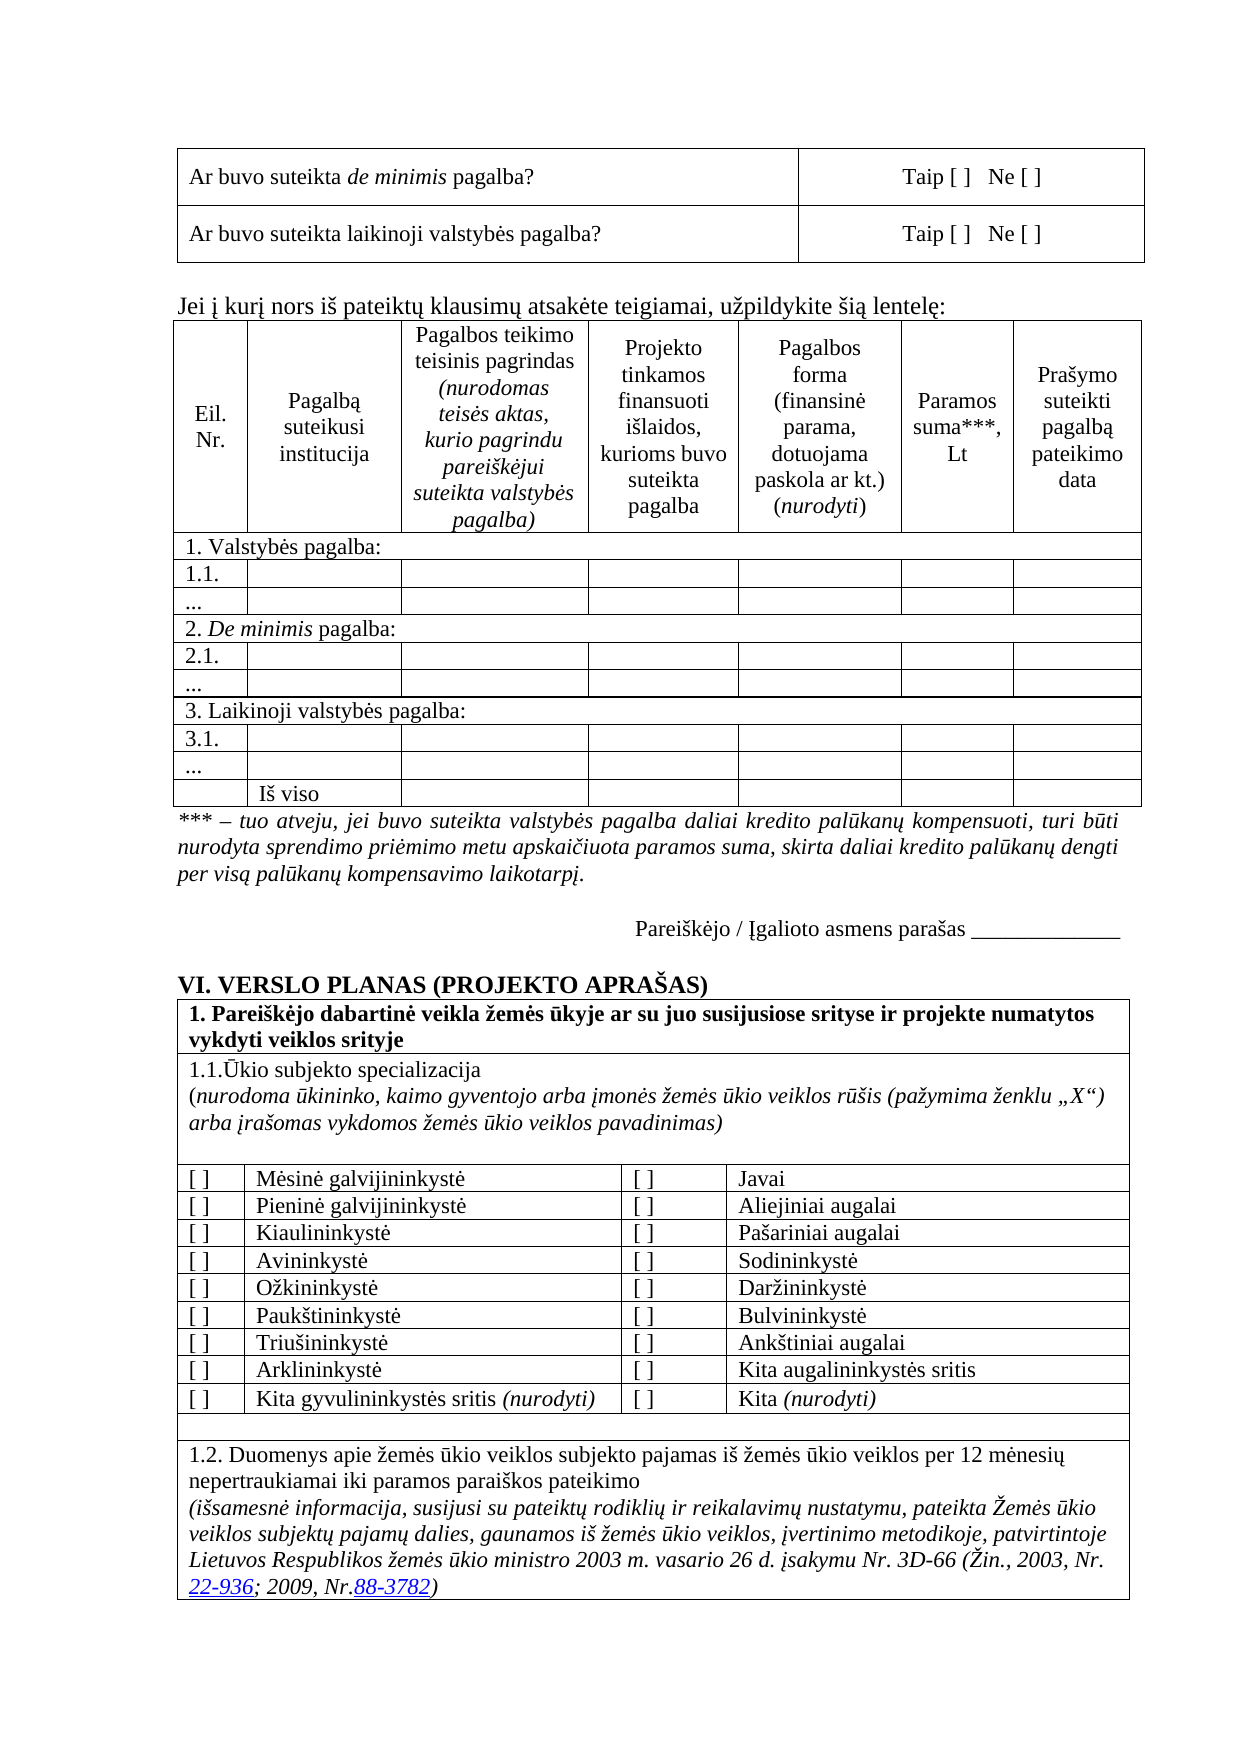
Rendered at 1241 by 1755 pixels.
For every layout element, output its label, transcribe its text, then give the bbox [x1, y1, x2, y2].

table_cell 2. De minimis pagalba: [174, 615, 1141, 642]
table_cell [ ][] [622, 1302, 726, 1328]
table_cell [402, 670, 588, 696]
table_cell [739, 560, 901, 587]
table_cell [1130, 1273, 1138, 1301]
table_cell [1014, 725, 1141, 751]
table_cell [1130, 1301, 1138, 1328]
table_cell Ar buvo suteikta laikinoji valstybės pagalba? [178, 206, 798, 262]
table_cell [ ][] [178, 1165, 244, 1191]
table_cell Taip [ ][] Ne [ ][] [799, 206, 1144, 262]
table_cell [902, 670, 1013, 696]
table_cell [248, 670, 401, 696]
table_cell [402, 752, 588, 778]
table_cell Arklininkystė [245, 1356, 621, 1383]
table_cell [ ][] [178, 1192, 244, 1218]
table_cell [1130, 1328, 1138, 1355]
table_cell [402, 643, 588, 669]
table_cell [402, 780, 588, 806]
table_cell [589, 643, 738, 669]
table_cell Kita gyvulininkystės sritis (nurodyti) [245, 1384, 621, 1413]
table_cell [739, 670, 901, 696]
table_cell [589, 670, 738, 696]
table_cell [1014, 643, 1141, 669]
table_cell [ ][] [622, 1384, 726, 1413]
table_cell [248, 725, 401, 751]
table_cell [248, 643, 401, 669]
table_cell [ ][] [622, 1356, 726, 1383]
table_cell [622, 1414, 727, 1440]
text Jei į kurį nors iš pateiktų klausimų atsakėte teigiamai, užpildykite šią lentelę: [177, 291, 1122, 320]
table_cell [902, 725, 1013, 751]
table_cell [1130, 1053, 1138, 1164]
table_cell [902, 780, 1013, 806]
table_cell [402, 725, 588, 751]
table_cell 2.1. [174, 643, 247, 669]
table_header Projekto tinkamos finansuoti išlaidos, kurioms buvo suteikta pagalba [589, 321, 738, 532]
table_cell [739, 725, 901, 751]
table_cell [739, 780, 901, 806]
table_cell [ ][] [622, 1329, 726, 1355]
table_cell [178, 1414, 244, 1440]
table_header 1. Pareiškėjo dabartinė veikla žemės ūkyje ar su juo susijusiose srityse ir projekte numatytos vykdyti veiklos srityje [178, 1000, 1129, 1052]
table_cell [902, 752, 1013, 778]
table_cell Kita (nurodyti) [727, 1384, 1129, 1413]
table_cell [ ][] [622, 1220, 726, 1246]
table_cell 3.1. [174, 725, 247, 751]
table_header Eil. Nr. [174, 321, 247, 532]
table_cell [ ][] [178, 1220, 244, 1246]
table_cell [1130, 1413, 1138, 1440]
table_cell [902, 588, 1013, 614]
table_cell [589, 588, 738, 614]
table_cell [ ][] [622, 1274, 726, 1301]
table_cell [739, 752, 901, 778]
table_cell [1130, 1164, 1138, 1191]
table_cell [1014, 670, 1141, 696]
table_cell [ ][] [622, 1247, 726, 1273]
table_cell [1130, 1246, 1138, 1273]
table_cell [248, 752, 401, 778]
table_cell Daržininkystė [727, 1274, 1129, 1301]
text Pareiškėjo / Įgalioto asmens parašas _____________ [177, 915, 1122, 941]
table_cell [1014, 560, 1141, 587]
table_cell [727, 1414, 1129, 1440]
table_cell [248, 560, 401, 587]
table_cell [ ][] [178, 1329, 244, 1355]
table_cell Kita augalininkystės sritis [727, 1356, 1129, 1383]
table_header Prašymo suteikti pagalbą pateikimo data [1014, 321, 1141, 532]
table_cell Sodininkystė [727, 1247, 1129, 1273]
table_cell [174, 780, 247, 806]
table_cell [1130, 1355, 1138, 1383]
table_cell 1.2. Duomenys apie žemės ūkio veiklos subjekto pajamas iš žemės ūkio veiklos per 12 mėnesių nepertraukiamai iki paramos paraiškos pateikimo (išsamesnė informacija, susijusi su pateiktų rodiklių ir reikalavimų nustatymu, pateikta Žemės ūkio veiklos subjektų pajamų dalies, gaunamos iš žemės ūkio veiklos, įvertinimo metodikoje, patvirtintoje Lietuvos Respublikos žemės ūkio ministro 2003 m. vasario 26 d. įsakymu Nr. 3D-66 (Žin., 2003, Nr. 22-936; 2009, Nr.88-3782) [178, 1441, 1129, 1599]
table_cell [ ][] [178, 1302, 244, 1328]
table_cell Iš viso [248, 780, 401, 806]
table_header Pagalbos forma (finansinė parama, dotuojama paskola ar kt.) (nurodyti) [739, 321, 901, 532]
table_header Paramos suma***, Lt [902, 321, 1013, 532]
table_cell 1.1.Ūkio subjekto specializacija (nurodoma ūkininko, kaimo gyventojo arba įmonės žemės ūkio veiklos rūšis (pažymima ženklu „X“) arba įrašomas vykdomos žemės ūkio veiklos pavadinimas) [178, 1054, 1129, 1164]
table_cell [ ][] [178, 1274, 244, 1301]
table_cell Ar buvo suteikta de minimis pagalba? [178, 149, 798, 204]
text VI. VERSLO PLANAS (PROJEKTO APRAŠAS) [177, 970, 1122, 999]
table_cell [739, 643, 901, 669]
table_cell [589, 752, 738, 778]
table_cell [ ][] [622, 1192, 726, 1218]
table_cell [248, 588, 401, 614]
table_header Pagalbos teikimo teisinis pagrindas (nurodomas teisės aktas, kurio pagrindu pareiškėjui suteikta valstybės pagalba) [402, 321, 588, 532]
table_cell ... [174, 752, 247, 778]
table_cell Pašariniai augalai [727, 1220, 1129, 1246]
table_cell [589, 560, 738, 587]
table_cell [ ][] [622, 1165, 726, 1191]
table_cell 3. Laikinoji valstybės pagalba: [174, 698, 1141, 724]
table_cell [245, 1414, 622, 1440]
table_cell [902, 560, 1013, 587]
table_cell Ožkininkystė [245, 1274, 621, 1301]
table_cell Taip [ ][] Ne [ ][] [799, 149, 1144, 204]
table_cell [ ][] [178, 1356, 244, 1383]
table_cell [1014, 588, 1141, 614]
table_header Pagalbą suteikusi institucija [248, 321, 401, 532]
table_cell Paukštininkystė [245, 1302, 621, 1328]
table_cell [ ][] [178, 1247, 244, 1273]
table_cell Avininkystė [245, 1247, 621, 1273]
table_cell [1130, 1440, 1138, 1599]
table_cell [902, 643, 1013, 669]
table_cell [1130, 1219, 1138, 1246]
table_cell ... [174, 588, 247, 614]
table_cell [1130, 1383, 1138, 1413]
table_cell [589, 725, 738, 751]
table_cell [739, 588, 901, 614]
table_cell 1.1. [174, 560, 247, 587]
table_cell Aliejiniai augalai [727, 1192, 1129, 1218]
table_cell Javai [727, 1165, 1129, 1191]
table_cell [402, 588, 588, 614]
table_cell [589, 780, 738, 806]
table_cell [1014, 780, 1141, 806]
table_cell [1130, 1191, 1138, 1218]
table_header [1130, 999, 1138, 1052]
table_cell 1. Valstybės pagalba: [174, 533, 1141, 559]
table_cell Triušininkystė [245, 1329, 621, 1355]
table_cell ... [174, 670, 247, 696]
table_cell Bulvininkystė [727, 1302, 1129, 1328]
text *** – tuo atveju, jei buvo suteikta valstybės pagalba daliai kredito palūkanų kompensuoti, turi būti nurodyta sprendimo priėmimo metu apskaičiuota paramos suma, skirta daliai kredito palūkanų dengti per visą palūkanų kompensavimo laikotarpį. [177, 807, 1122, 886]
table_cell Ankštiniai augalai [727, 1329, 1129, 1355]
table_cell [ ][] [178, 1384, 244, 1413]
table_cell [1014, 752, 1141, 778]
table_cell Pieninė galvijininkystė [245, 1192, 621, 1218]
table_cell Mėsinė galvijininkystė [245, 1165, 621, 1191]
table_cell [402, 560, 588, 587]
table_cell Kiaulininkystė [245, 1220, 621, 1246]
